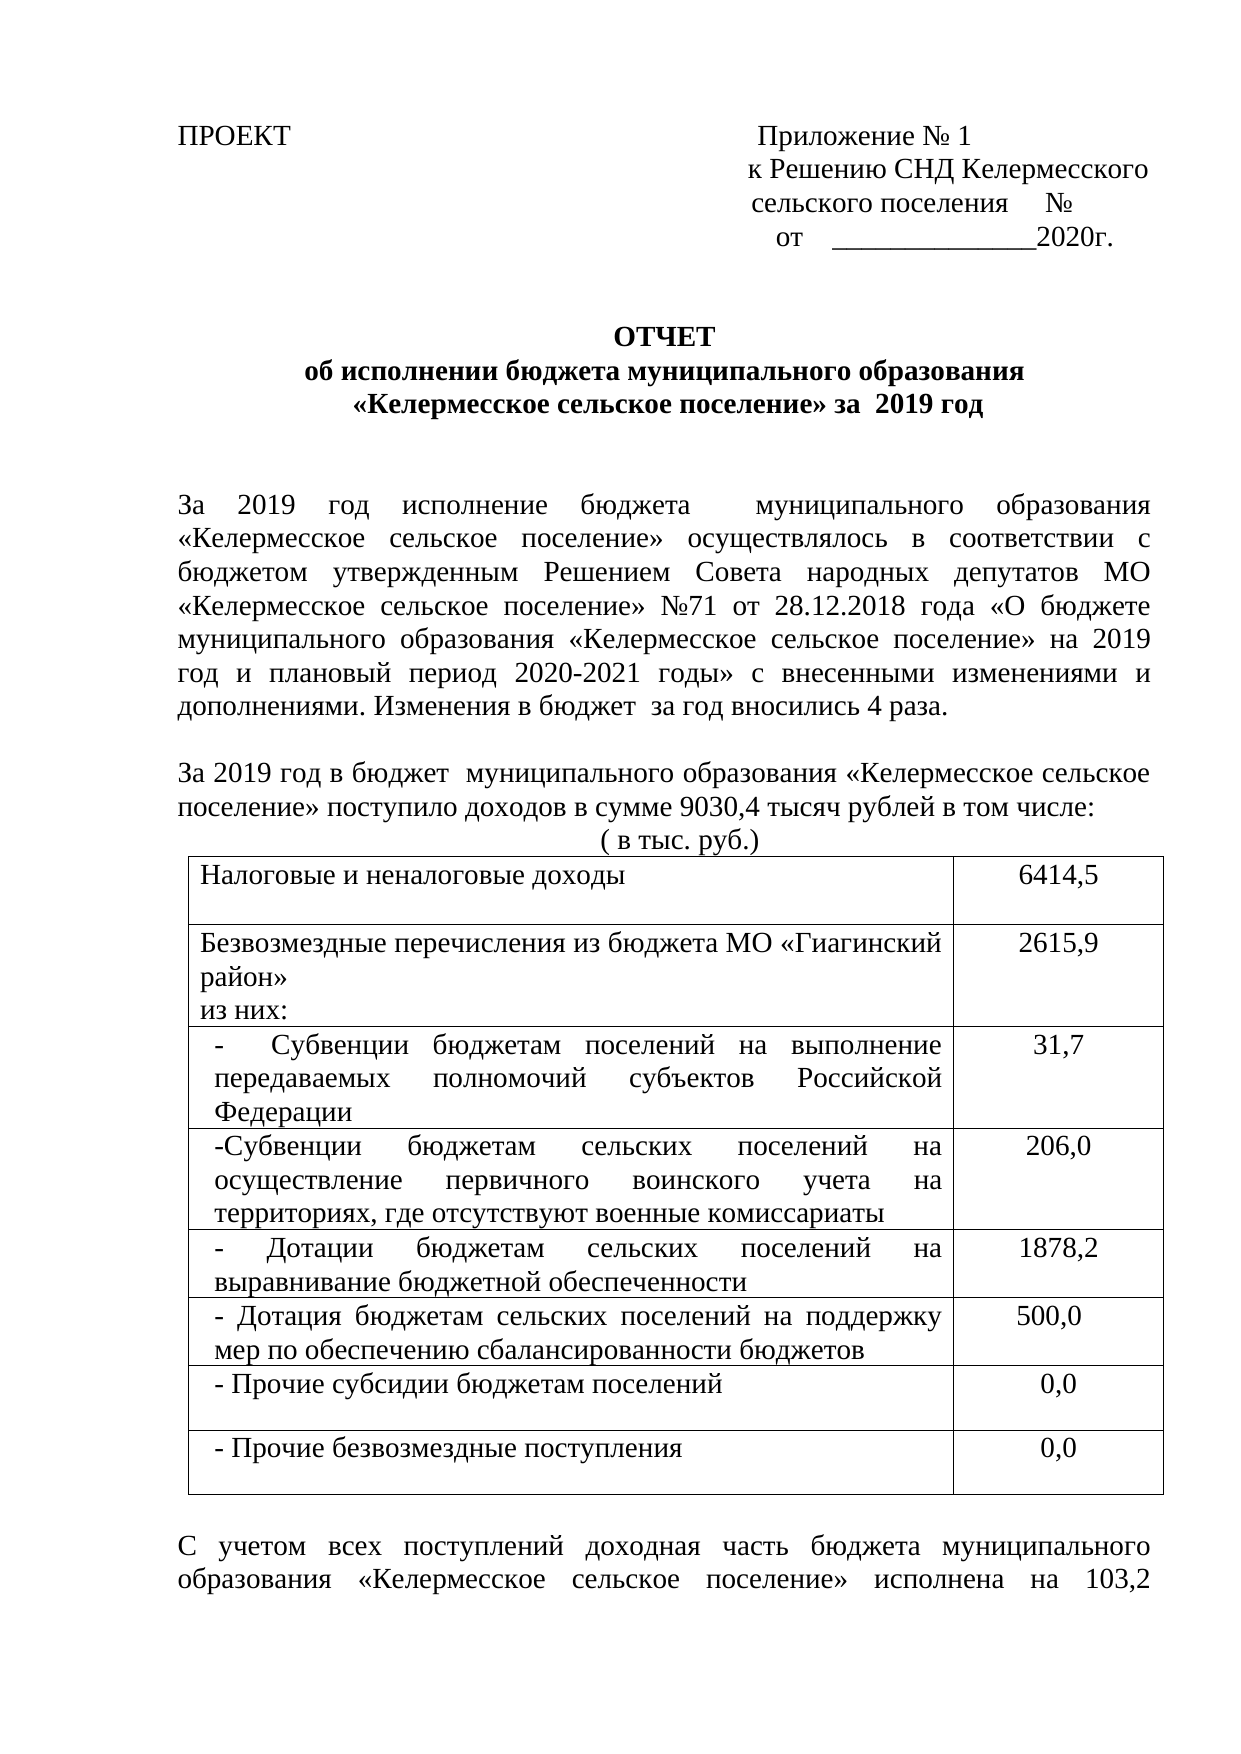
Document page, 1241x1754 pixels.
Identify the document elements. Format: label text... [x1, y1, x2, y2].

text об исполнении бюджета муниципального образования [177, 353, 1152, 386]
table_cell Безвозмездные перечисления из бюджета МО «Гиагинский район» из них: [189, 925, 953, 1026]
table_cell 2615,9 [954, 925, 1163, 1026]
text За 2019 год в бюджет муниципального образования «Келермесское сельское поселение» поступило доходов в сумме 9030,4 тысяч рублей в том числе: [177, 755, 1152, 822]
text ПРОЕКТ Приложение № 1 [177, 118, 1152, 152]
table_cell -Субвенции бюджетам сельских поселений на осуществление первичного воинского учета на территориях, где отсутствуют военные комиссариаты [189, 1129, 953, 1229]
text За 2019 год исполнение бюджета муниципального образования «Келермесское сельское поселение» осуществлялось в соответствии с бюджетом утвержденным Решением Совета народных депутатов МО «Келермесское сельское поселение» №71 от 28.12.2018 года «О бюджете муниципального образования «Келермесское сельское поселение» на 2019 год и плановый период 2020-2021 годы» с внесенными изменениями и дополнениями. Изменения в бюджет за год вносились 4 раза. [177, 487, 1152, 722]
text «Келермесское сельское поселение» за 2019 год [177, 386, 1152, 420]
table_header Налоговые и неналоговые доходы [189, 857, 953, 924]
text к Решению СНД Келермесского сельского поселения № [679, 152, 1152, 219]
table_cell 206,0 [954, 1129, 1163, 1229]
table_cell 31,7 [954, 1027, 1163, 1127]
table_cell - Прочие безвозмездные поступления [189, 1431, 953, 1493]
table_cell 0,0 [954, 1366, 1163, 1429]
table_cell 0,0 [954, 1431, 1163, 1493]
table_cell 500,0 [954, 1298, 1163, 1365]
text ОТЧЕТ [177, 319, 1152, 353]
table_cell - Дотации бюджетам сельских поселений на выравнивание бюджетной обеспеченности [189, 1230, 953, 1297]
text С учетом всех поступлений доходная часть бюджета муниципального образования «Келермесское сельское поселение» исполнена на 103,2 [177, 1528, 1152, 1595]
table_cell - Субвенции бюджетам поселений на выполнение передаваемых полномочий субъектов Российской Федерации [189, 1027, 953, 1127]
text от ______________2020г. [679, 219, 1152, 252]
table_cell - Прочие субсидии бюджетам поселений [189, 1366, 953, 1429]
table_header 6414,5 [954, 857, 1163, 924]
table_cell 1878,2 [954, 1230, 1163, 1297]
table_cell - Дотация бюджетам сельских поселений на поддержку мер по обеспечению сбалансированности бюджетов [189, 1298, 953, 1365]
text ( в тыс. руб.) [177, 822, 1152, 856]
